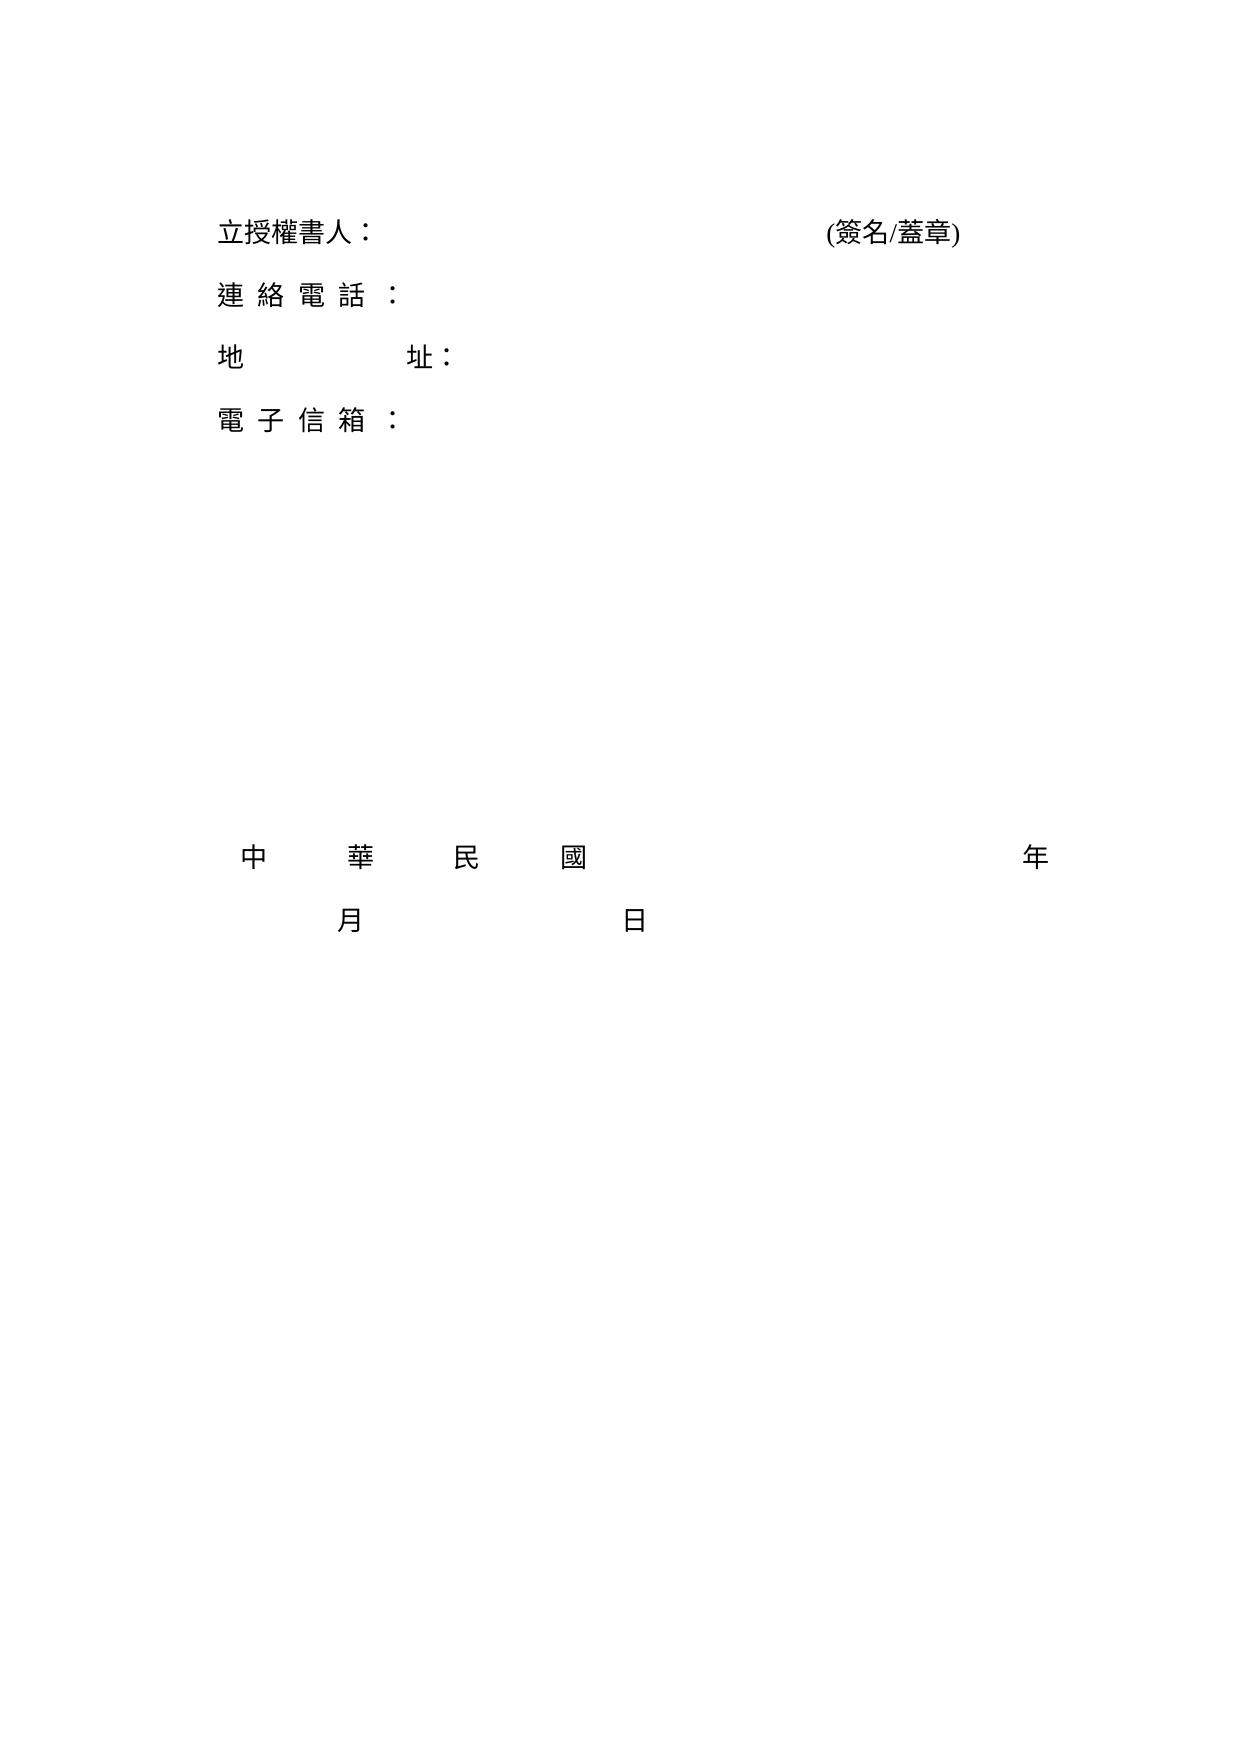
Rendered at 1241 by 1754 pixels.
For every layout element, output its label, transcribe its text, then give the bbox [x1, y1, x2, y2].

text 立授權書人： (簽名/蓋章) [217, 189, 1053, 252]
text 電 子 信 箱 ： [217, 377, 1053, 439]
text 連 絡 電 話 ： [217, 252, 1053, 314]
text 地 址： [217, 314, 1053, 377]
text 中 華 民 國 年 月 日 [217, 814, 1053, 939]
